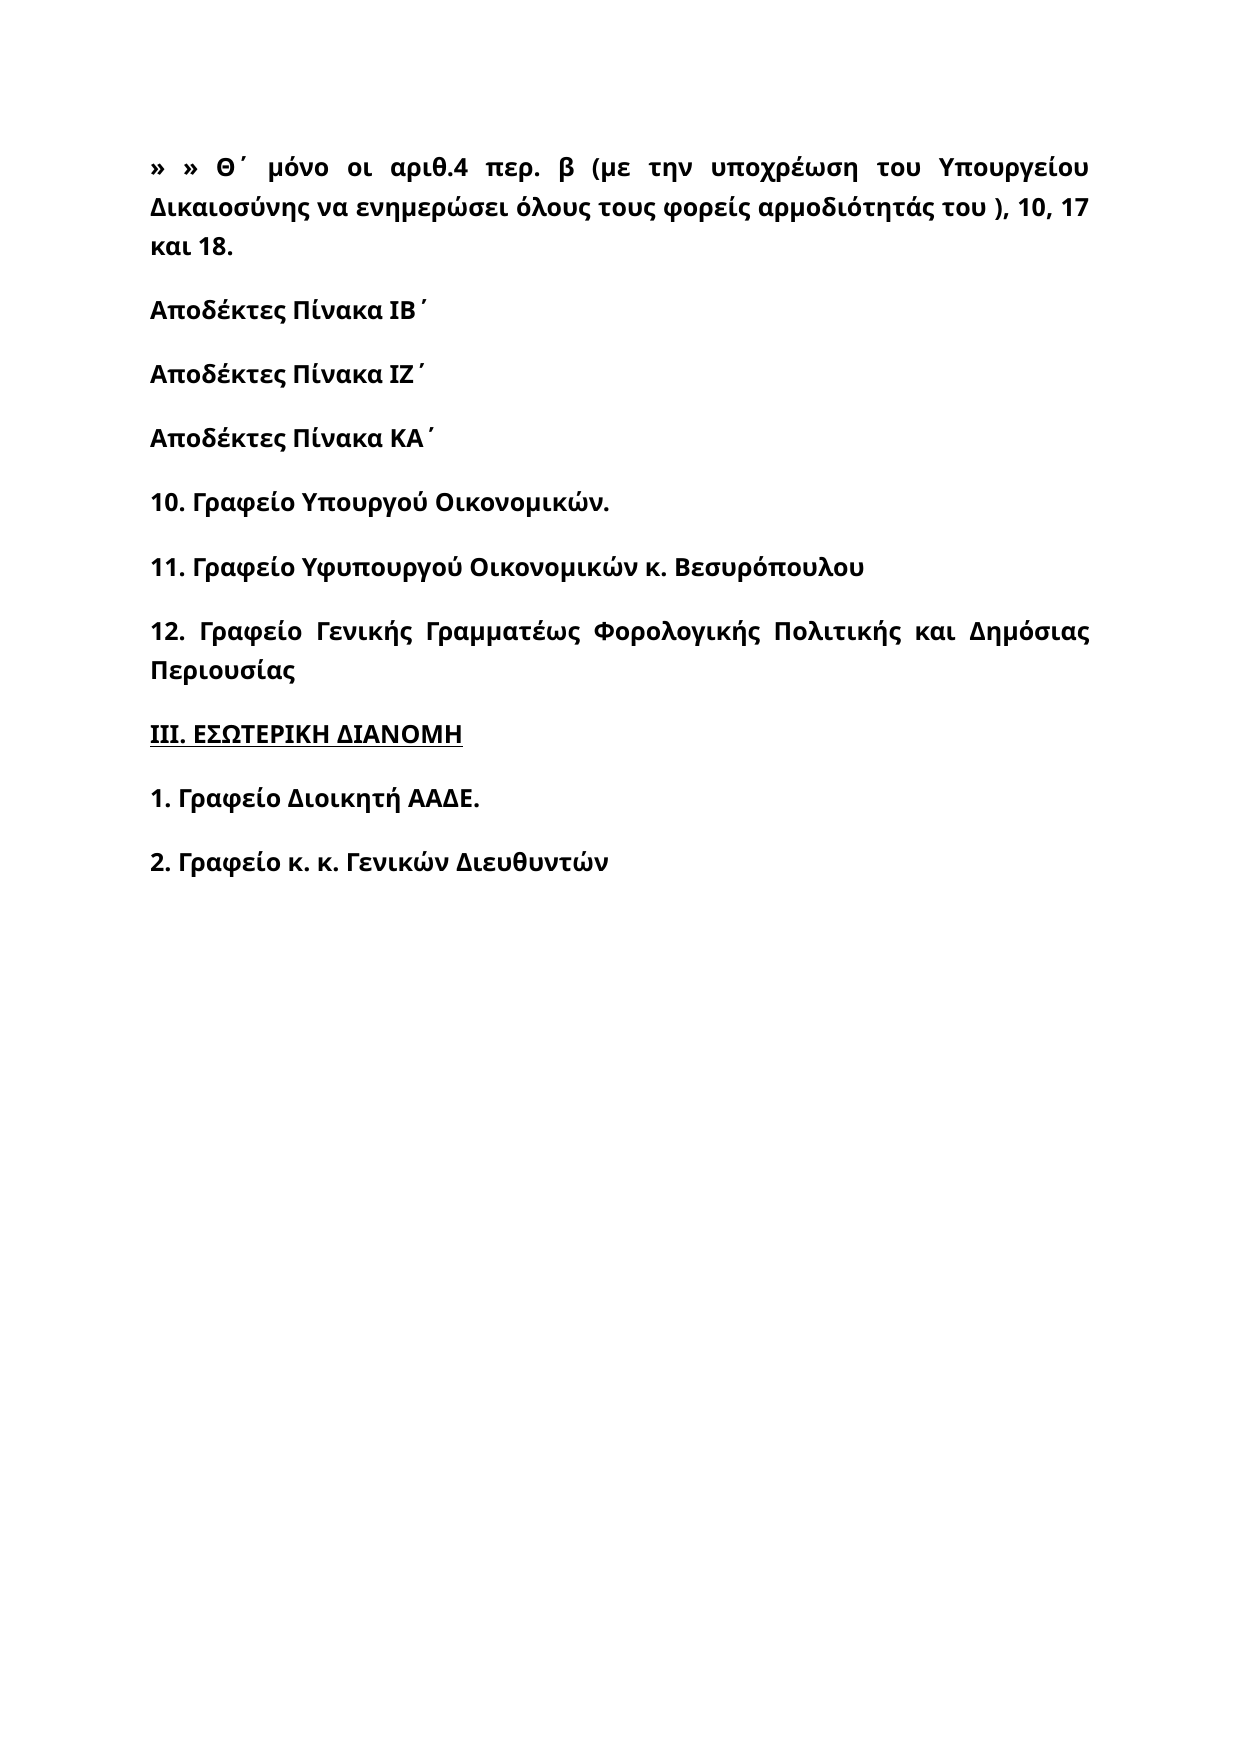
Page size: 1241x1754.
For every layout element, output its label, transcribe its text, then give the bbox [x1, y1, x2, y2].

text Αποδέκτες Πίνακα ΙΖ΄ [150, 357, 1090, 391]
text Αποδέκτες Πίνακα ΚΑ΄ [150, 421, 1090, 455]
text 11. Γραφείο Υφυπουργού Οικονομικών κ. Βεσυρόπουλου [150, 549, 1090, 583]
text 2. Γραφείο κ. κ. Γενικών Διευθυντών [150, 845, 1090, 879]
text 10. Γραφείο Υπουργού Οικονομικών. [150, 485, 1090, 519]
text 1. Γραφείο Διοικητή ΑΑΔΕ. [150, 781, 1090, 815]
text ΙΙΙ. ΕΣΩΤΕΡΙΚΗ ΔΙΑΝΟΜΗ [150, 717, 1090, 751]
text 12. Γραφείο Γενικής Γραμματέως Φορολογικής Πολιτικής και Δημόσιας Περιουσίας [150, 613, 1090, 687]
text » » Θ΄ μόνο οι αριθ.4 περ. β (με την υποχρέωση του Υπουργείου Δικαιοσύνης να ενημερώσει όλους τους φορείς αρμοδιότητάς του ), 10, 17 και 18. [150, 150, 1090, 262]
text Αποδέκτες Πίνακα ΙΒ΄ [150, 292, 1090, 327]
